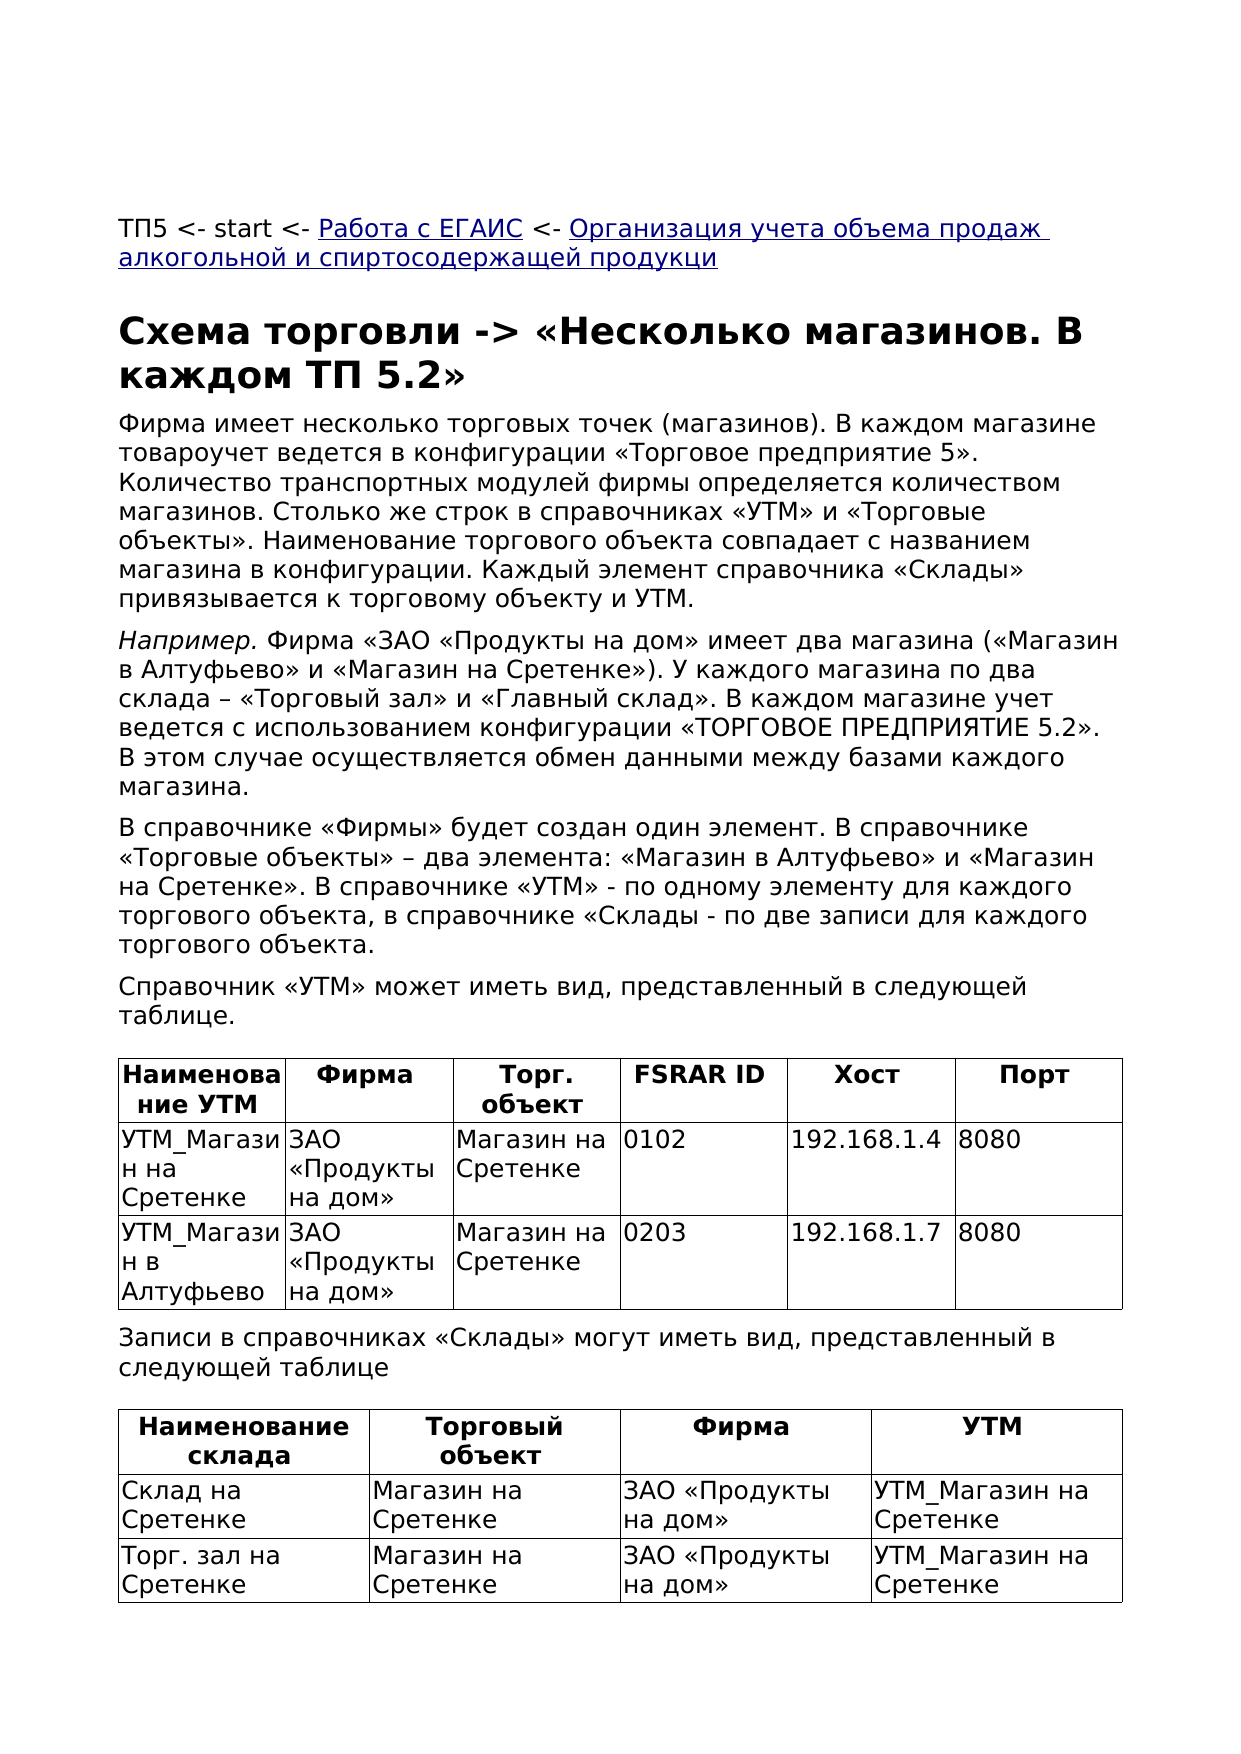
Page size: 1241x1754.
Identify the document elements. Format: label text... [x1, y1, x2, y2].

text ТП5 <- start <- Работа с ЕГАИС <- Организация учета объема продаж алкогольной и спиртосодержащей продукци [118, 214, 1122, 272]
table_header Наименование склада [119, 1410, 369, 1473]
table_cell Магазин на Сретенке [454, 1216, 620, 1309]
text Фирма имеет несколько торговых точек (магазинов). В каждом магазине товароучет ведется в конфигурации «Торговое предприятие 5». Количество транспортных модулей фирмы определяется количеством магазинов. Столько же строк в справочниках «УТМ» и «Торговые объекты». Наименование торгового объекта совпадает с названием магазина в конфигурации. Каждый элемент справочника «Склады» привязывается к торговому объекту и УТМ. [118, 409, 1122, 614]
table_header Порт [956, 1059, 1122, 1122]
table_cell Магазин на Сретенке [370, 1539, 620, 1602]
table_cell УТМ_Магазин на Сретенке [872, 1475, 1122, 1538]
table_header Торговый объект [370, 1410, 620, 1473]
table_cell Склад на Сретенке [119, 1475, 369, 1538]
table_cell 8080 [956, 1123, 1122, 1215]
text Справочник «УТМ» может иметь вид, представленный в следующей таблице. [118, 972, 1122, 1030]
table_cell УТМ_Магазин в Алтуфьево [119, 1216, 285, 1309]
table_cell УТМ_Магазин на Сретенке [119, 1123, 285, 1215]
table_cell ЗАО «Продукты на дом» [621, 1475, 871, 1538]
table_cell 0203 [621, 1216, 787, 1309]
table_cell ЗАО «Продукты на дом» [286, 1216, 453, 1309]
table_cell Магазин на Сретенке [370, 1475, 620, 1538]
table_cell ЗАО «Продукты на дом» [621, 1539, 871, 1602]
table_cell Магазин на Сретенке [454, 1123, 620, 1215]
text Например. Фирма «ЗАО «Продукты на дом» имеет два магазина («Магазин в Алтуфьево» и «Магазин на Сретенке»). У каждого магазина по два склада – «Торговый зал» и «Главный склад». В каждом магазине учет ведется с использованием конфигурации «ТОРГОВОЕ ПРЕДПРИЯТИЕ 5.2». В этом случае осуществляется обмен данными между базами каждого магазина. [118, 626, 1122, 801]
table_cell 0102 [621, 1123, 787, 1215]
text В справочнике «Фирмы» будет создан один элемент. В справочнике «Торговые объекты» – два элемента: «Магазин в Алтуфьево» и «Магазин на Сретенке». В справочнике «УТМ» - по одному элементу для каждого торгового объекта, в справочнике «Склады - по две записи для каждого торгового объекта. [118, 814, 1122, 959]
text Записи в справочниках «Склады» могут иметь вид, представленный в следующей таблице [118, 1324, 1122, 1382]
table_cell 192.168.1.4 [788, 1123, 955, 1215]
table_cell Торг. зал на Сретенке [119, 1539, 369, 1602]
table_cell УТМ_Магазин на Сретенке [872, 1539, 1122, 1602]
table_cell ЗАО «Продукты на дом» [286, 1123, 453, 1215]
subtitle Схема торговли -> «Несколько магазинов. В каждом ТП 5.2» [118, 310, 1122, 397]
table_cell 8080 [956, 1216, 1122, 1309]
table_header Фирма [286, 1059, 453, 1122]
table_header УТМ [872, 1410, 1122, 1473]
table_cell 192.168.1.7 [788, 1216, 955, 1309]
table_header Торг. объект [454, 1059, 620, 1122]
table_header Фирма [621, 1410, 871, 1473]
table_header Хост [788, 1059, 955, 1122]
table_header Наименование УТМ [119, 1059, 285, 1122]
table_header FSRAR ID [621, 1059, 787, 1122]
